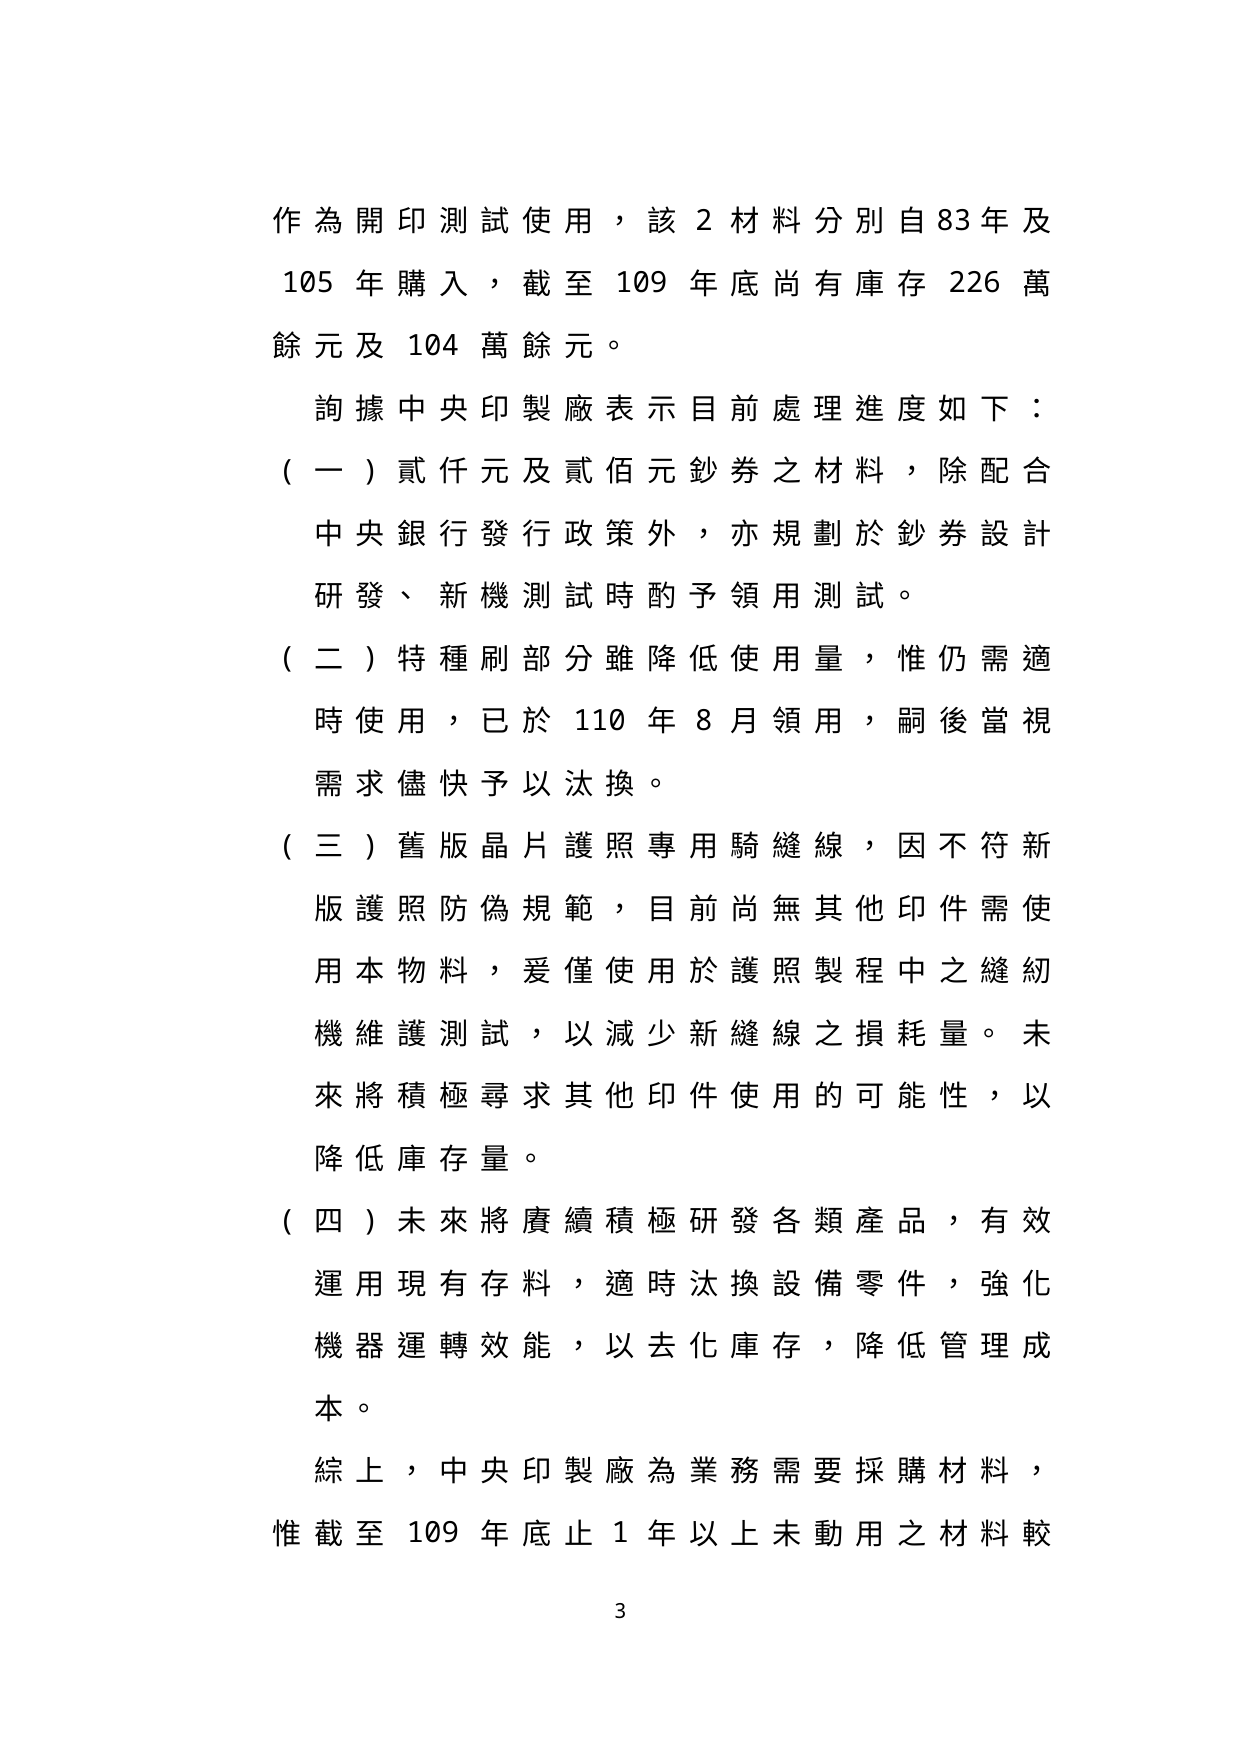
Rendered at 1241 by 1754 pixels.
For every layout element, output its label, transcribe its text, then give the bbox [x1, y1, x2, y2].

text (一)貳仟元及貳佰元鈔券之材料，除配合中央銀行發行政策外，亦規劃於鈔券設計研發、新機測試時酌予領用測試。 [242, 427, 1058, 615]
text 綜上，中央印製廠為業務需要採購材料，惟截至109年底止1年以上未動用之材料較108年底增加4,200萬餘元或42.25%，主要係部分庫存材料因生產量低於預期，或生產技術升級，或產品改版等，每年僅少量領用或幾無使用需求，致採購多年仍有鉅額庫存，去化緩慢。基此，該廠除應加強去化購入多年惟長期未動用之材料外，未來宜審慎評估材料採購數量，以避免資源閒置。 [242, 1427, 1058, 1552]
text (三)舊版晶片護照專用騎縫線，因不符新版護照防偽規範，目前尚無其他印件需使用本物料，爰僅使用於護照製程中之縫紉機維護測試，以減少新縫線之損耗量。未來將積極尋求其他印件使用的可能性，以降低庫存量。 [242, 802, 1058, 1177]
text (四)未來將賡續積極研發各類產品，有效運用現有存料，適時汰換設備零件，強化機器運轉效能，以去化庫存，降低管理成本。 [242, 1177, 1058, 1427]
text 詢據中央印製廠表示目前處理進度如下： [242, 365, 1058, 427]
text 作為開印測試使用，該2材料分別自83年及105年購入，截至109年底尚有庫存226萬餘元及104萬餘元。 [242, 177, 1058, 365]
text (二)特種刷部分雖降低使用量，惟仍需適時使用，已於110年8月領用，嗣後當視需求儘快予以汰換。 [242, 615, 1058, 802]
